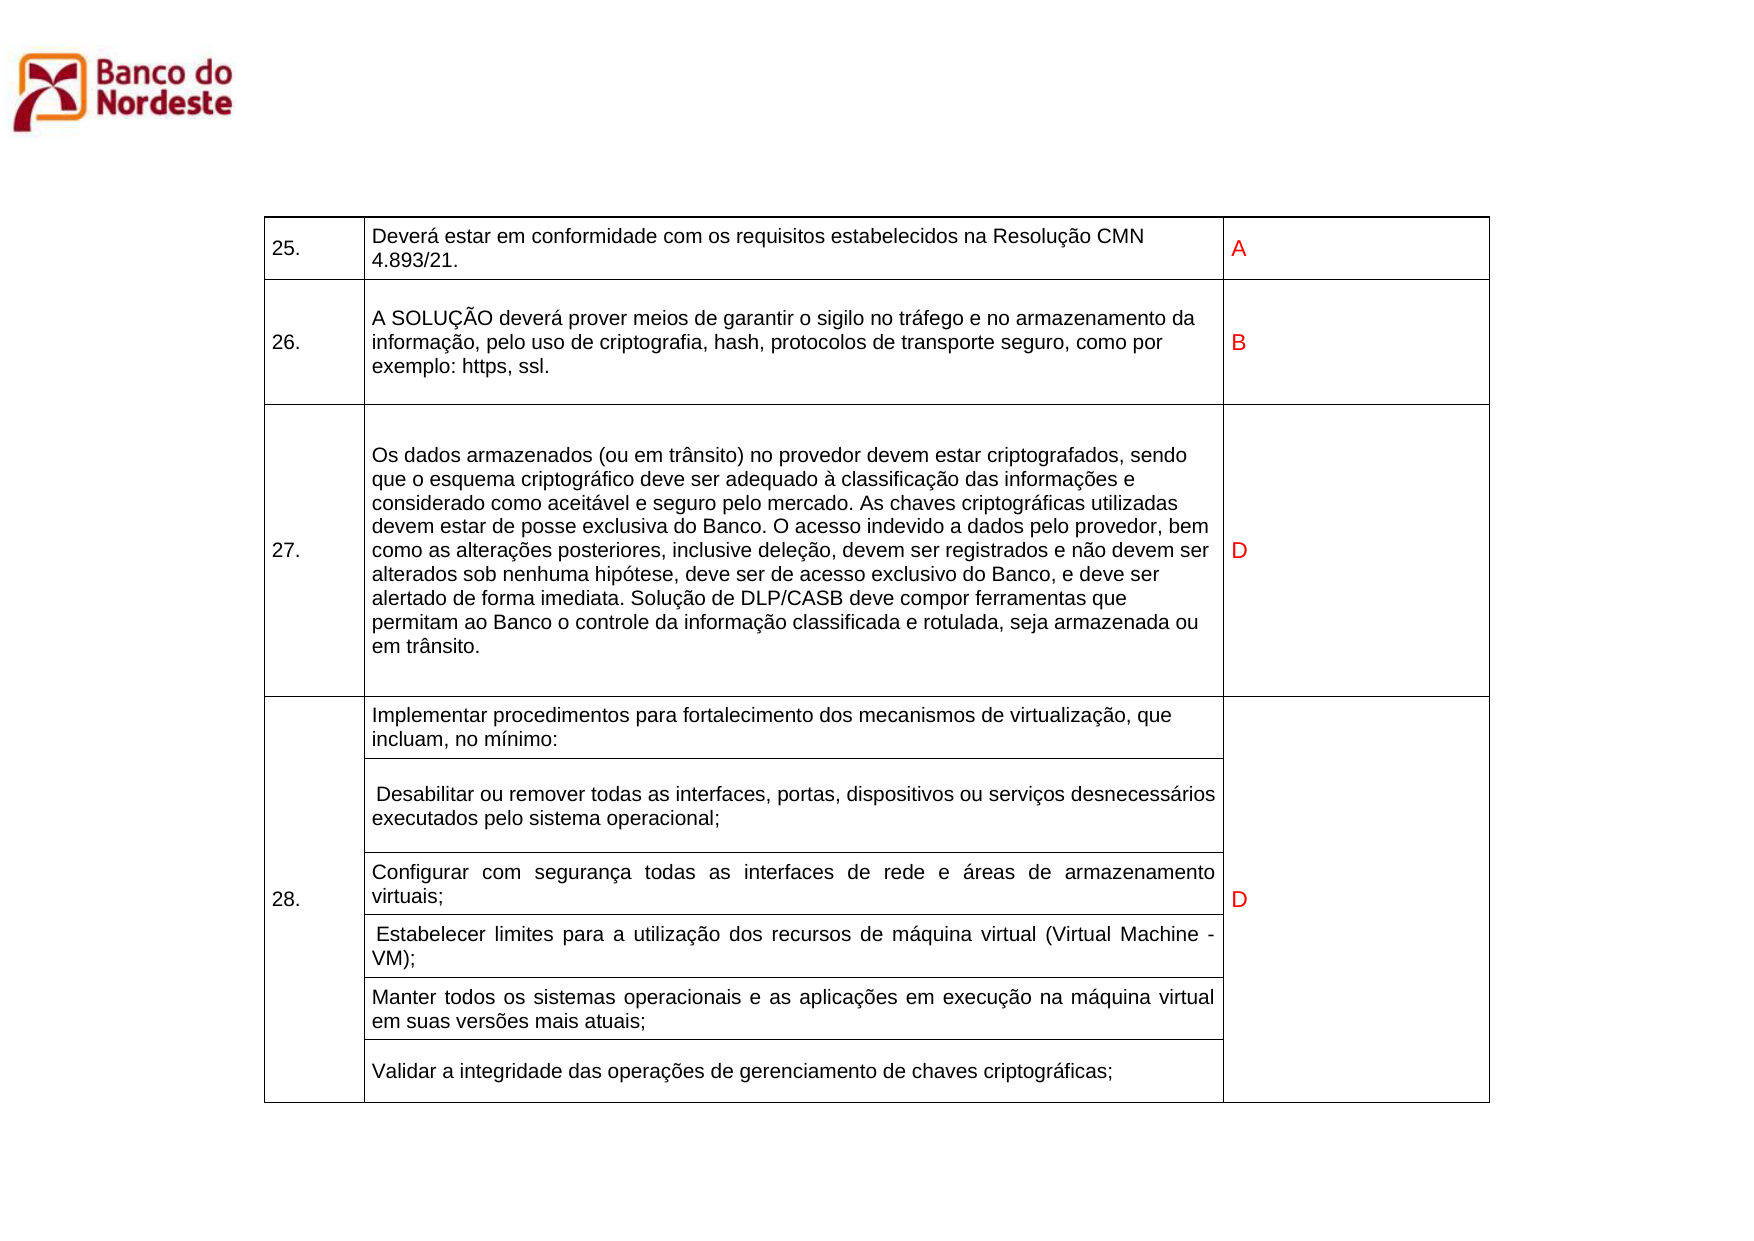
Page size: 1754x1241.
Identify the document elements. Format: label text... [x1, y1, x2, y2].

table_cell 27. [265, 405, 364, 696]
table_cell B [1224, 280, 1489, 404]
table_cell 25. [265, 218, 364, 279]
table_cell Manter todos os sistemas operacionais e as aplicações em execução na máquina virtual em suas versões mais atuais; [365, 978, 1223, 1039]
table_cell Desabilitar ou remover todas as interfaces, portas, dispositivos ou serviços desnecessários executados pelo sistema operacional; [365, 759, 1223, 852]
table_cell Configurar com segurança todas as interfaces de rede e áreas de armazenamento virtuais; [365, 853, 1223, 914]
table_cell A SOLUÇÃO deverá prover meios de garantir o sigilo no tráfego e no armazenamento da informação, pelo uso de criptografia, hash, protocolos de transporte seguro, como por exemplo: https, ssl. [365, 280, 1223, 404]
table_cell Estabelecer limites para a utilização dos recursos de máquina virtual (Virtual Machine - VM); [365, 915, 1223, 977]
table_cell Os dados armazenados (ou em trânsito) no provedor devem estar criptografados, sendo que o esquema criptográfico deve ser adequado à classificação das informações e considerado como aceitável e seguro pelo mercado. As chaves criptográficas utilizadas devem estar de posse exclusiva do Banco. O acesso indevido a dados pelo provedor, bem como as alterações posteriores, inclusive deleção, devem ser registrados e não devem ser alterados sob nenhuma hipótese, deve ser de acesso exclusivo do Banco, e deve ser alertado de forma imediata. Solução de DLP/CASB deve compor ferramentas que permitam ao Banco o controle da informação classificada e rotulada, seja armazenada ou em trânsito. [365, 405, 1223, 696]
table_cell Validar a integridade das operações de gerenciamento de chaves criptográficas; [365, 1040, 1223, 1102]
table_cell A [1224, 218, 1489, 279]
table_cell 26. [265, 280, 364, 404]
table_cell Implementar procedimentos para fortalecimento dos mecanismos de virtualização, que incluam, no mínimo: [365, 697, 1223, 758]
table_cell Deverá estar em conformidade com os requisitos estabelecidos na Resolução CMN 4.893/21. [365, 218, 1223, 279]
table_cell 28. [265, 697, 364, 1102]
table_cell D [1224, 697, 1489, 1102]
table_cell D [1224, 405, 1489, 696]
